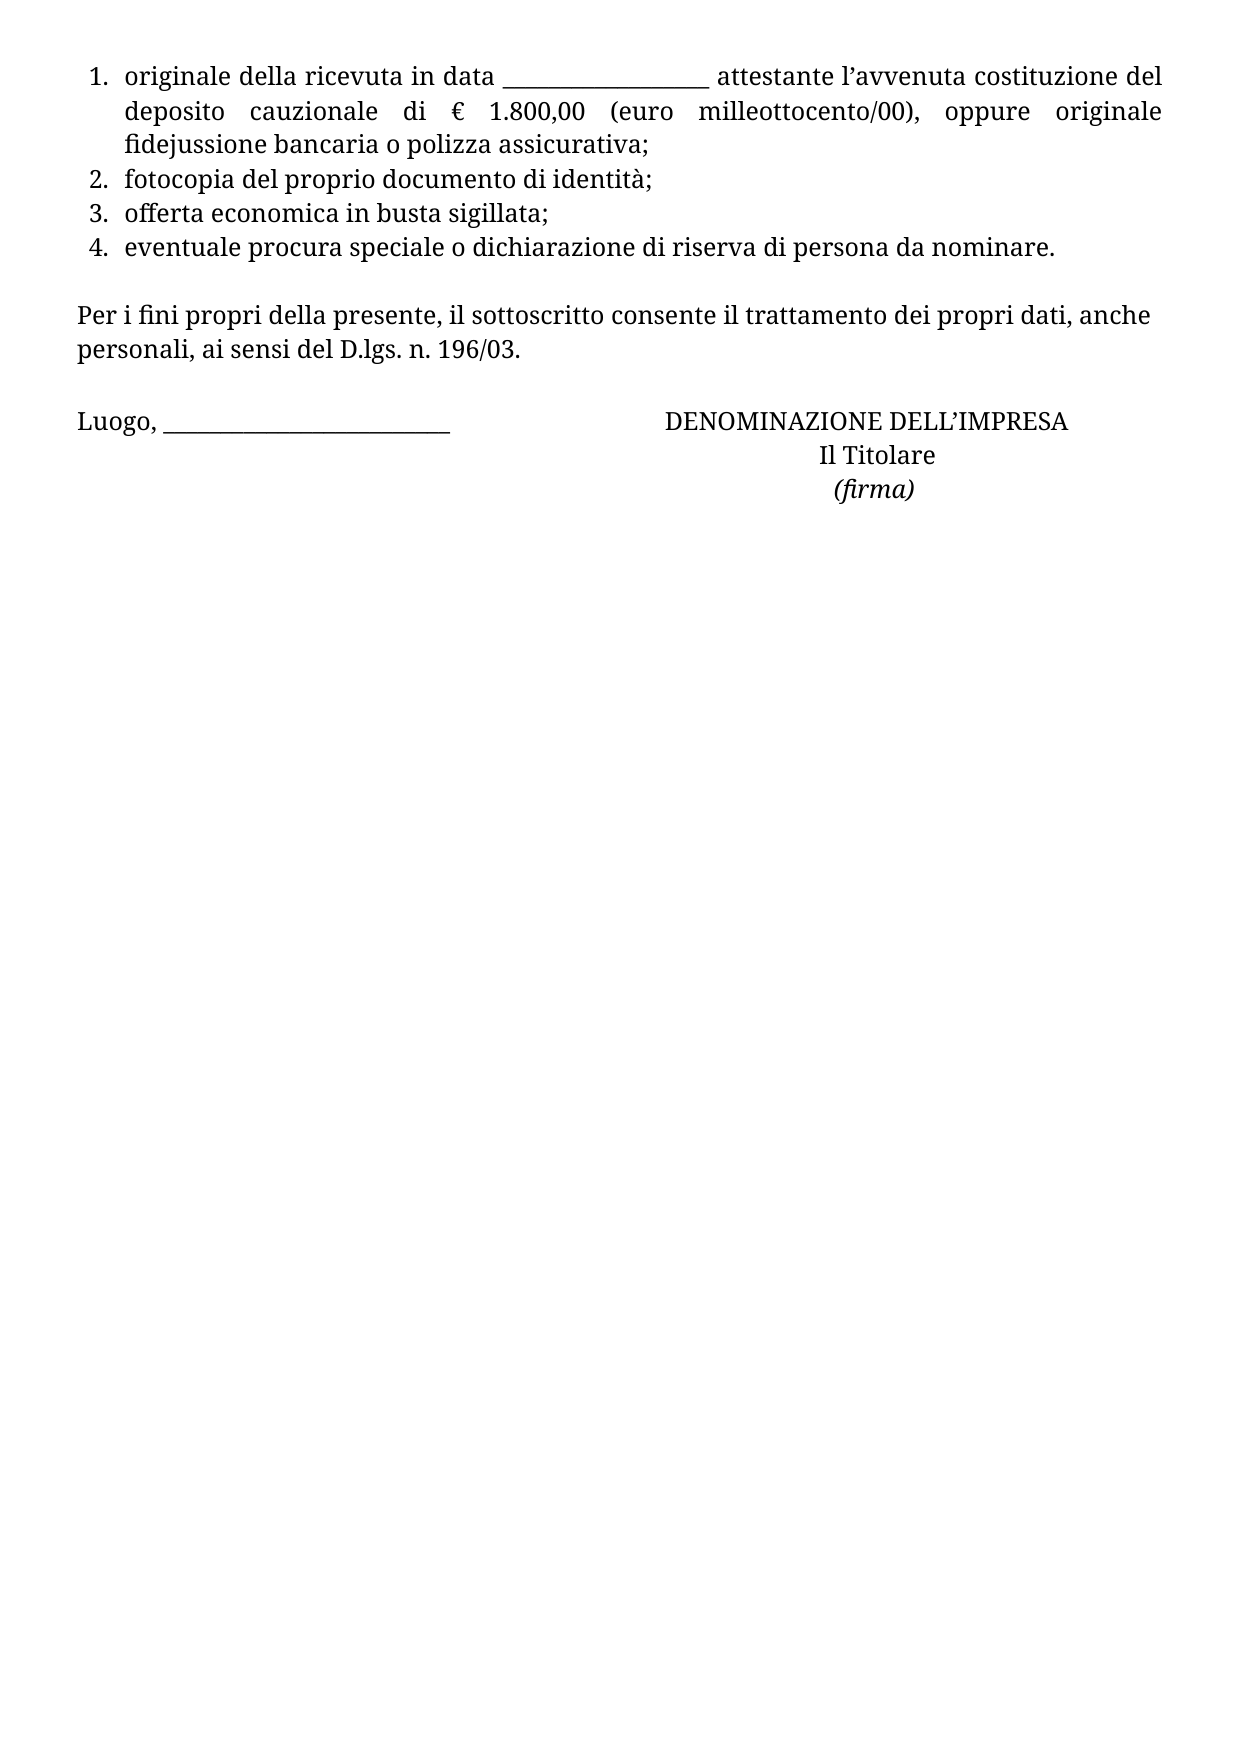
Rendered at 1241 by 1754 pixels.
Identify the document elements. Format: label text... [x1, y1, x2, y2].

subtitle Luogo, _________________________ DENOMINAZIONE DELL’IMPRESA [77, 404, 1163, 438]
list offerta economica in busta sigillata; [88, 195, 1163, 229]
text Per i fini propri della presente, il sottoscritto consente il trattamento dei propri dati, anche personali, ai sensi del D.lgs. n. 196/03. [77, 297, 1193, 366]
list eventuale procura speciale o dichiarazione di riserva di persona da nominare. [88, 229, 1163, 263]
text (firma) [416, 472, 1163, 506]
list originale della ricevuta in data __________________ attestante l’avvenuta costituzione del deposito cauzionale di € 1.800,00 (euro milleottocento/00), oppure originale fidejussione bancaria o polizza assicurativa; [88, 59, 1163, 161]
text Il Titolare [416, 438, 1163, 472]
list fotocopia del proprio documento di identità; [88, 161, 1163, 195]
